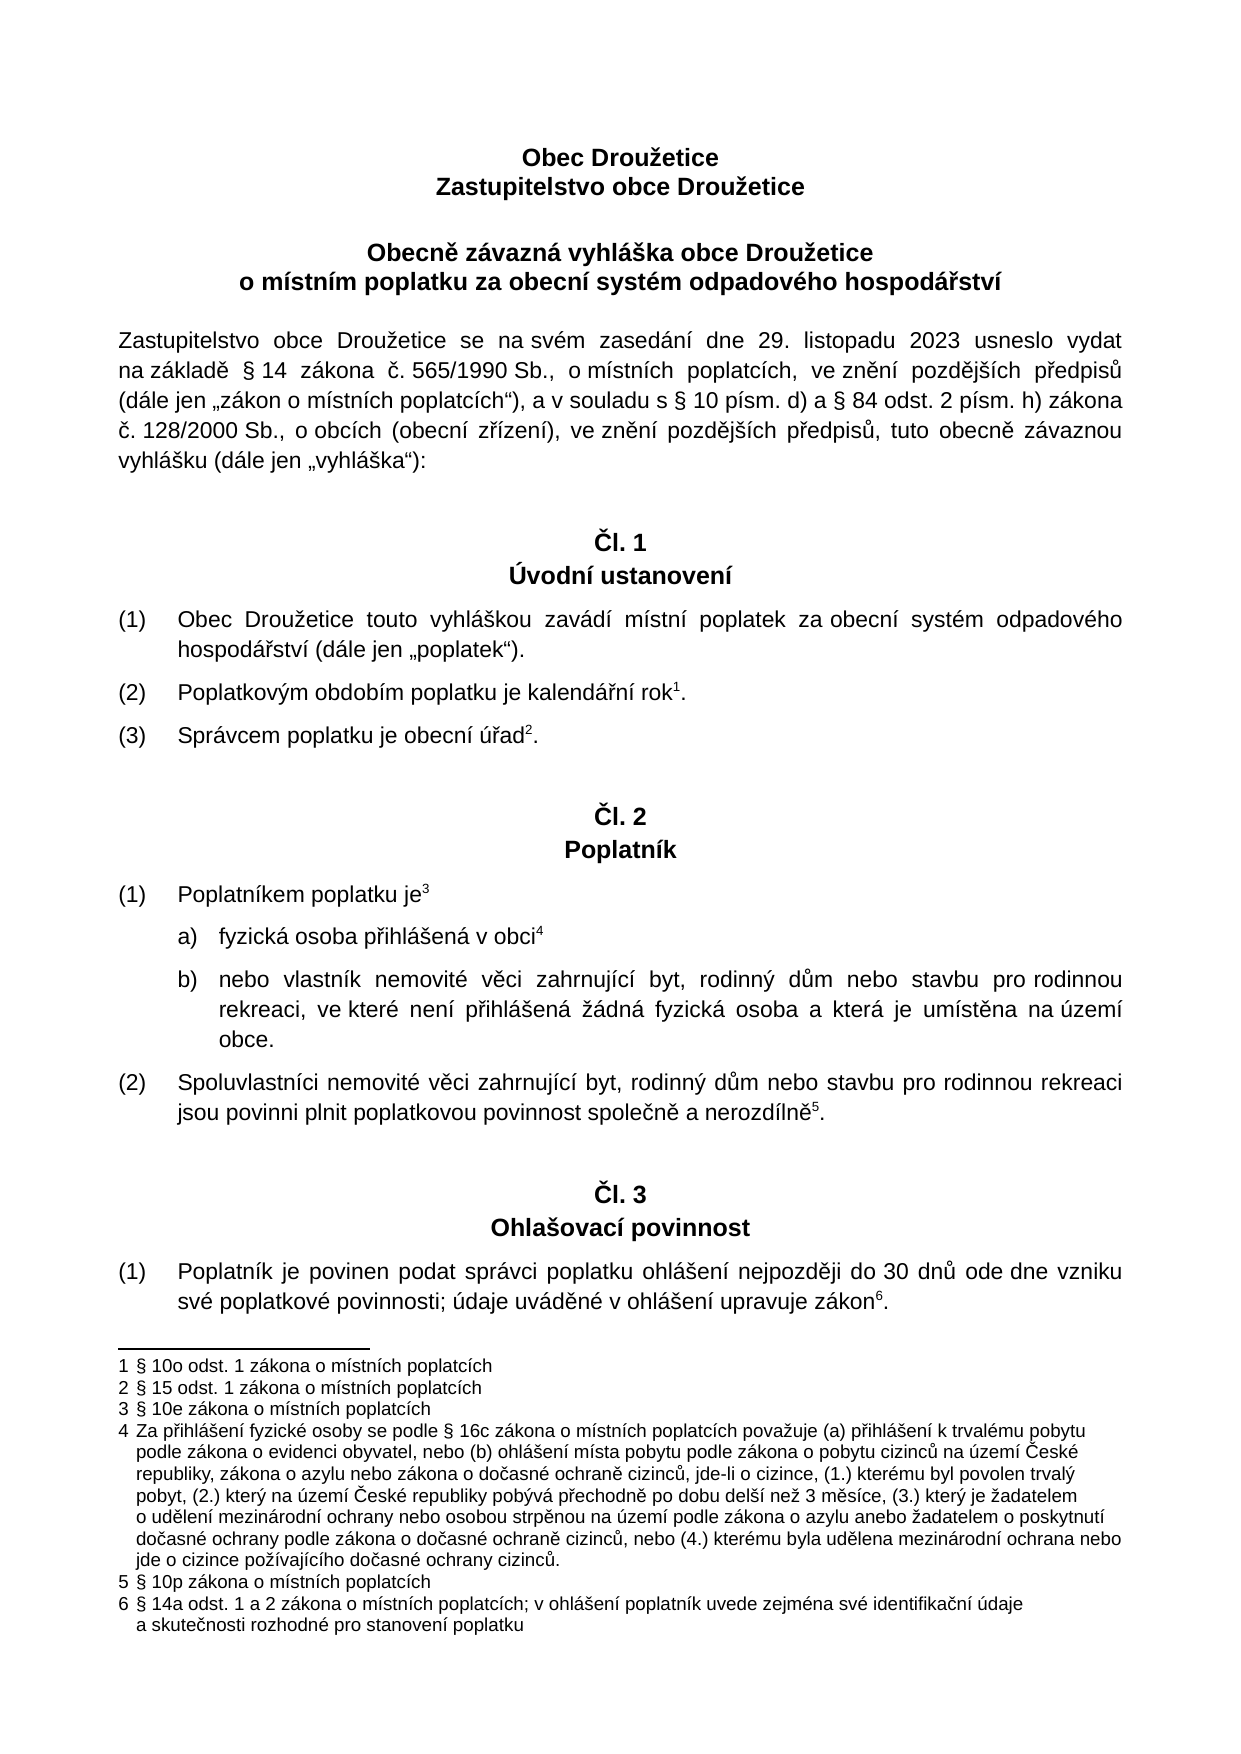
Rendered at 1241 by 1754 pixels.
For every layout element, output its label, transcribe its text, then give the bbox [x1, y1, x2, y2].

list nebo vlastník nemovité věci zahrnující byt, rodinný dům nebo stavbu pro rodinnou rekreaci, ve které není přihlášená žádná fyzická osoba a která je umístěna na území obce. [177, 966, 1122, 1053]
subtitle Obecně závazná vyhláška obce Droužetice o místním poplatku za obecní systém odpadového hospodářství [118, 238, 1122, 295]
subtitle Čl. 3 Ohlašovací povinnost [118, 1179, 1122, 1241]
list Poplatníkem poplatku je [118, 881, 1122, 907]
subtitle Čl. 1 Úvodní ustanovení [118, 528, 1122, 589]
list Spoluvlastníci nemovité věci zahrnující byt, rodinný dům nebo stavbu pro rodinnou rekreaci jsou povinni plnit poplatkovou povinnost společně a nerozdílně. [118, 1069, 1122, 1126]
list Správcem poplatku je obecní úřad. [118, 722, 1122, 748]
list § 14a odst. 1 a 2 zákona o místních poplatcích; v ohlášení poplatník uvede zejména své identifikační údaje a skutečnosti rozhodné pro stanovení poplatku [118, 1592, 1122, 1635]
title Obec Droužetice Zastupitelstvo obce Droužetice [118, 143, 1122, 201]
list § 10p zákona o místních poplatcích [118, 1571, 1122, 1592]
list Obec Droužetice touto vyhláškou zavádí místní poplatek za obecní systém odpadového hospodářství (dále jen „poplatek“). [118, 606, 1122, 663]
list Poplatník je povinen podat správci poplatku ohlášení nejpozději do 30 dnů ode dne vzniku své poplatkové povinnosti; údaje uváděné v ohlášení upravuje zákon. [118, 1258, 1122, 1315]
list fyzická osoba přihlášená v obci [177, 923, 1122, 950]
list § 10e zákona o místních poplatcích [118, 1398, 1122, 1420]
list § 15 odst. 1 zákona o místních poplatcích [118, 1377, 1122, 1398]
text Zastupitelstvo obce Droužetice se na svém zasedání dne 29. listopadu 2023 usneslo vydat na základě § 14 zákona č. 565/1990 Sb., o místních poplatcích, ve znění pozdějších předpisů (dále jen „zákon o místních poplatcích“), a v souladu s § 10 písm. d) a § 84 odst. 2 písm. h) zákona č. 128/2000 Sb., o obcích (obecní zřízení), ve znění pozdějších předpisů, tuto obecně závaznou vyhlášku (dále jen „vyhláška“): [118, 327, 1122, 474]
list § 10o odst. 1 zákona o místních poplatcích [118, 1355, 1122, 1377]
list Za přihlášení fyzické osoby se podle § 16c zákona o místních poplatcích považuje (a) přihlášení k trvalému pobytu podle zákona o evidenci obyvatel, nebo (b) ohlášení místa pobytu podle zákona o pobytu cizinců na území České republiky, zákona o azylu nebo zákona o dočasné ochraně cizinců, jde-li o cizince, (1.) kterému byl povolen trvalý pobyt, (2.) který na území České republiky pobývá přechodně po dobu delší než 3 měsíce, (3.) který je žadatelem o udělení mezinárodní ochrany nebo osobou strpěnou na území podle zákona o azylu anebo žadatelem o poskytnutí dočasné ochrany podle zákona o dočasné ochraně cizinců, nebo (4.) kterému byla udělena mezinárodní ochrana nebo jde o cizince požívajícího dočasné ochrany cizinců. [118, 1420, 1122, 1571]
list Poplatkovým obdobím poplatku je kalendářní rok. [118, 679, 1122, 706]
subtitle Čl. 2 Poplatník [118, 802, 1122, 864]
